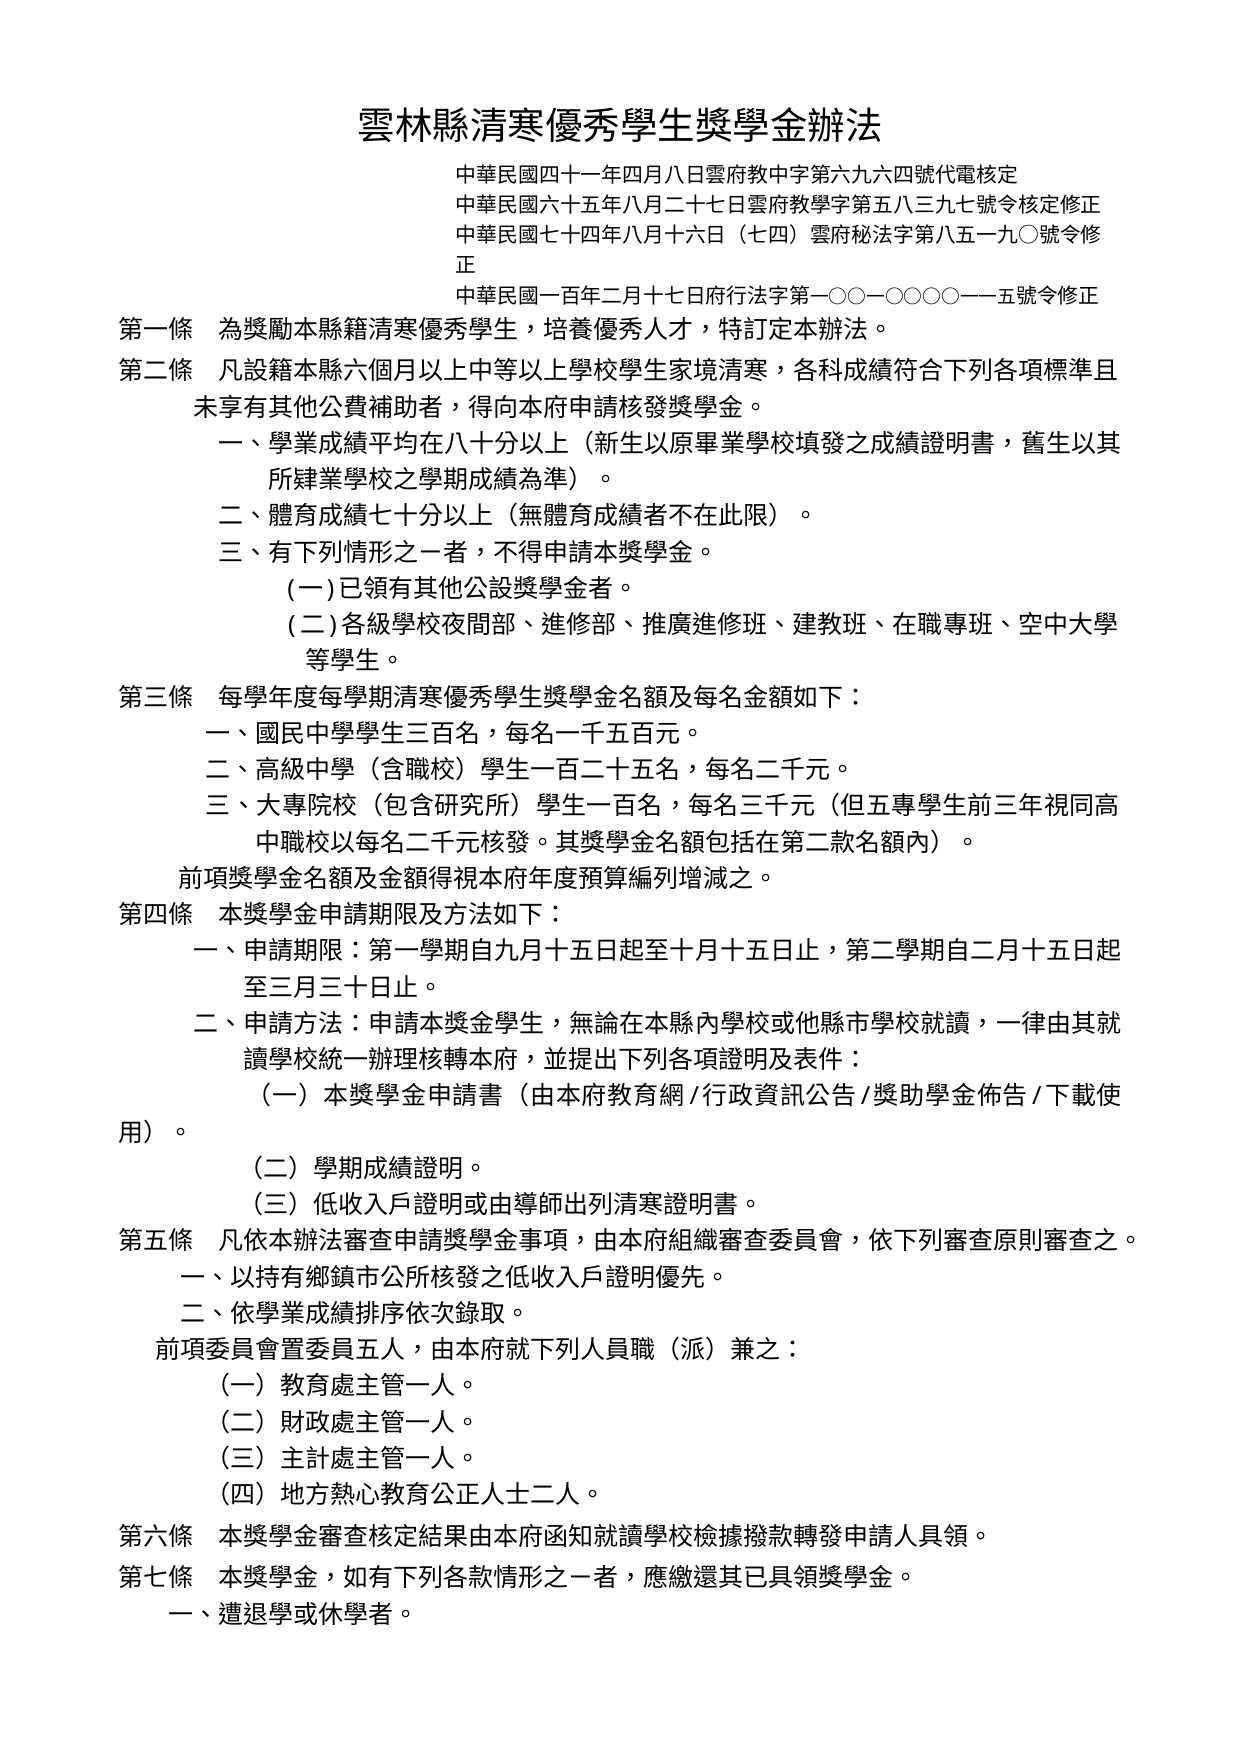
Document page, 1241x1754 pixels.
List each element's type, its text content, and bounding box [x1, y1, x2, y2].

text 二、申請方法：申請本獎金學生，無論在本縣內學校或他縣市學校就讀，一律由其就讀學校統一辦理核轉本府，並提出下列各項證明及表件： [193, 1003, 1122, 1076]
text 第六條 本獎學金審查核定結果由本府函知就讀學校檢據撥款轉發申請人具領。 [118, 1516, 1122, 1552]
text 第一條 為獎勵本縣籍清寒優秀學生，培養優秀人才，特訂定本辦法。 [118, 309, 1122, 345]
text （三）低收入戶證明或由導師出列清寒證明書。 [118, 1184, 1122, 1221]
text 二、體育成績七十分以上（無體育成績者不在此限）。 [118, 496, 1122, 532]
text 中華民國一百年二月十七日府行法字第一○○一○○○○一一五號令修正 [456, 279, 1122, 309]
text 一、學業成績平均在八十分以上（新生以原畢業學校填發之成績證明書，舊生以其所肄業學校之學期成績為準）。 [218, 423, 1122, 496]
text 三、有下列情形之ㄧ者，不得申請本獎學金。 [118, 532, 1122, 568]
text 二、依學業成績排序依次錄取。 [118, 1293, 1122, 1329]
text （四）地方熱心教育公正人士二人。 [206, 1474, 1122, 1511]
text （一）本獎學金申請書（由本府教育網/行政資訊公告/獎助學金佈告/下載使用）。 [118, 1076, 1122, 1148]
text 前項獎學金名額及金額得視本府年度預算編列增減之。 [118, 858, 1122, 894]
text 第二條 凡設籍本縣六個月以上中等以上學校學生家境清寒，各科成績符合下列各項標準且未享有其他公費補助者，得向本府申請核發獎學金。 [118, 351, 1122, 423]
text 三、大專院校（包含研究所）學生一百名，每名三千元（但五專學生前三年視同高中職校以每名二千元核發。其獎學金名額包括在第二款名額內）。 [206, 786, 1122, 858]
text 一、遭退學或休學者。 [118, 1594, 1122, 1630]
text （二）學期成績證明。 [118, 1148, 1122, 1184]
text （三）主計處主管一人。 [118, 1438, 1122, 1474]
text 一、申請期限：第一學期自九月十五日起至十月十五日止，第二學期自二月十五日起至三月三十日止。 [193, 931, 1122, 1003]
text （二）財政處主管一人。 [118, 1402, 1122, 1438]
text 雲林縣清寒優秀學生獎學金辦法 [118, 96, 1122, 150]
text 中華民國六十五年八月二十七日雲府教學字第五八三九七號令核定修正 [456, 188, 1122, 218]
text 二、高級中學（含職校）學生一百二十五名，每名二千元。 [118, 749, 1122, 786]
text 第五條 凡依本辦法審查申請獎學金事項，由本府組織審查委員會，依下列審查原則審查之。 [118, 1221, 1122, 1257]
text 中華民國七十四年八月十六日（七四）雲府秘法字第八五一九○號令修正 [456, 218, 1122, 279]
text 一、國民中學學生三百名，每名一千五百元。 [118, 713, 1122, 749]
text (二)各級學校夜間部、進修部、推廣進修班、建教班、在職專班、空中大學等學生。 [118, 604, 1122, 677]
text 第四條 本獎學金申請期限及方法如下： [118, 894, 1122, 931]
text 第七條 本獎學金，如有下列各款情形之ㄧ者，應繳還其已具領獎學金。 [118, 1558, 1122, 1594]
text 前項委員會置委員五人，由本府就下列人員職（派）兼之： [118, 1329, 1122, 1366]
text （一）教育處主管一人。 [118, 1366, 1122, 1402]
text 一、以持有鄉鎮市公所核發之低收入戶證明優先。 [118, 1257, 1122, 1293]
text 中華民國四十一年四月八日雲府教中字第六九六四號代電核定 [456, 158, 1122, 188]
text (一)已領有其他公設獎學金者。 [118, 568, 1122, 604]
text 第三條 每學年度每學期清寒優秀學生獎學金名額及每名金額如下： [118, 677, 1122, 713]
